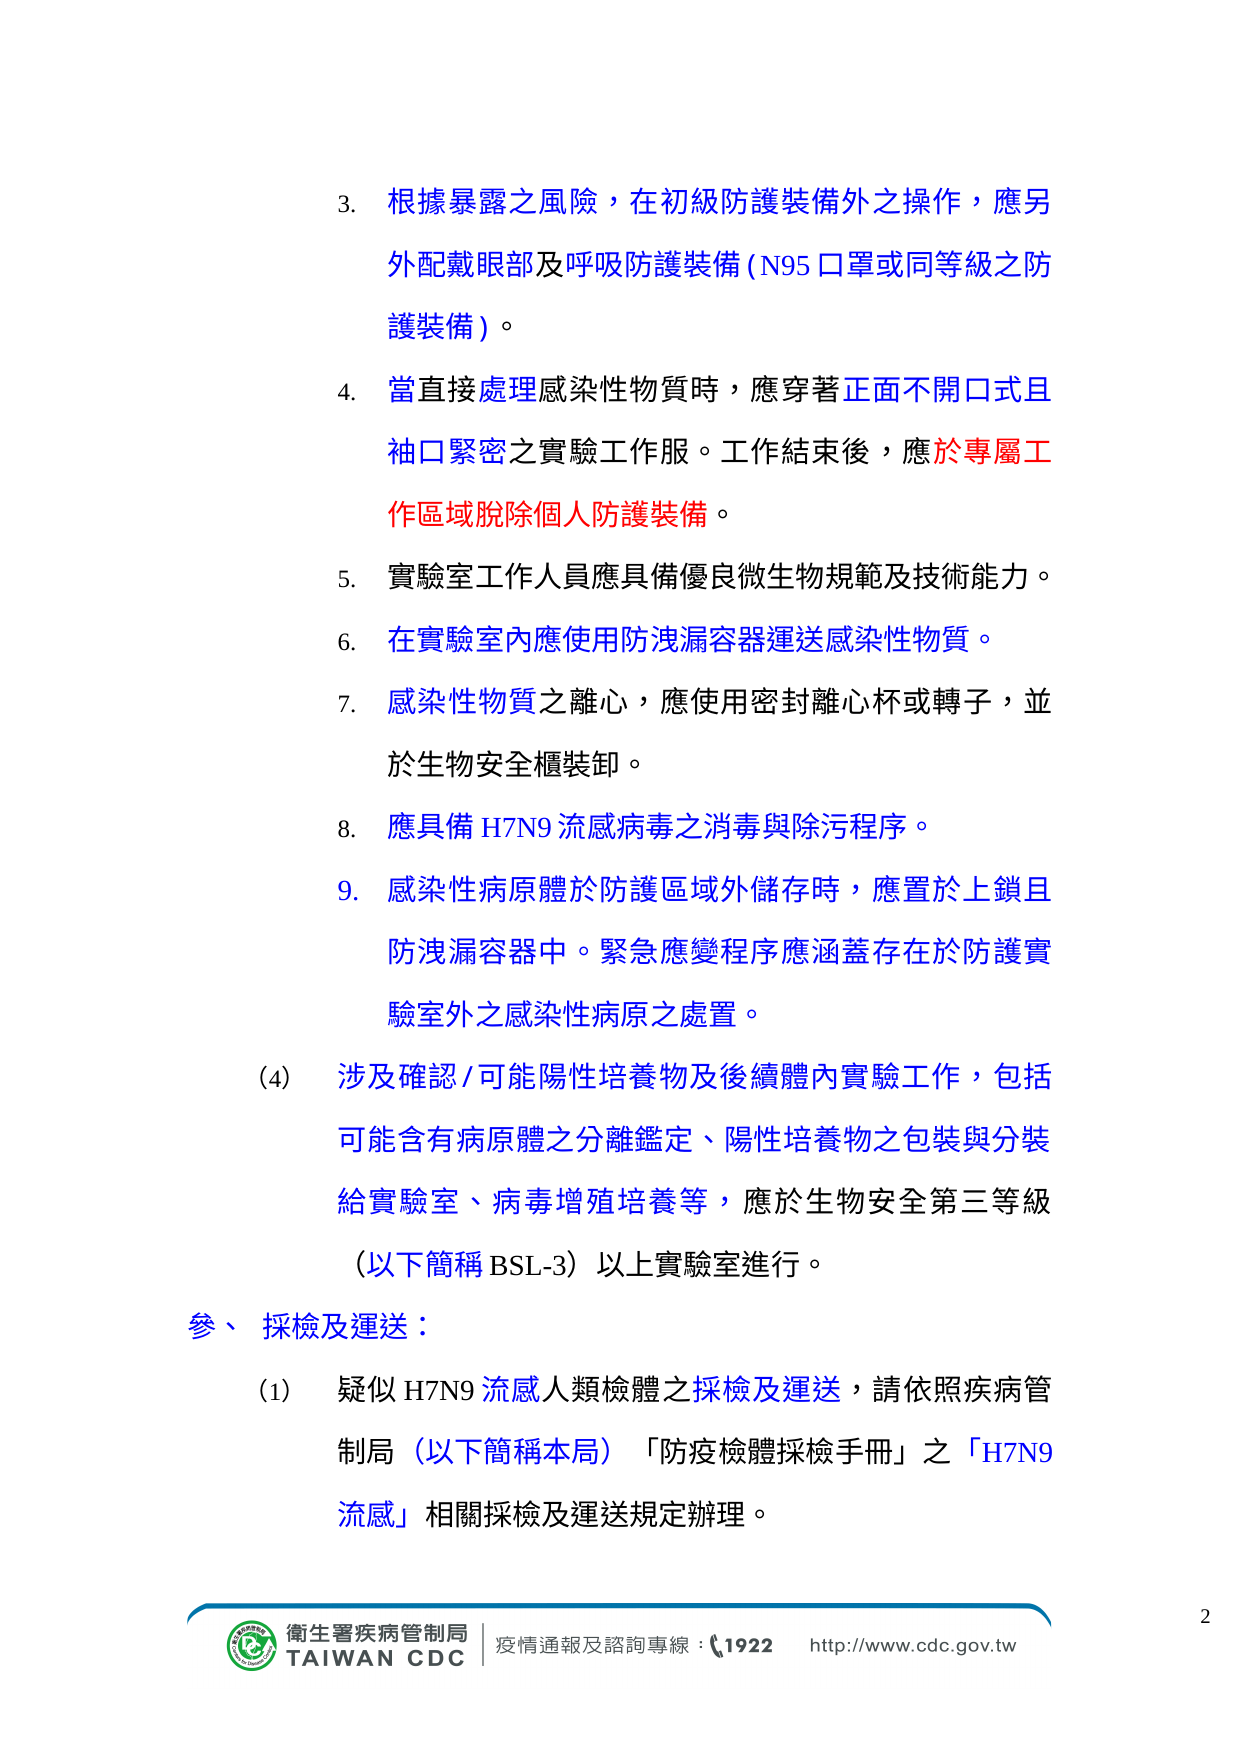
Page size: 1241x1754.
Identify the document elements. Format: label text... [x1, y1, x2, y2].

list 應具備H7N9流感病毒之消毒與除污程序。 [978, 783, 1053, 846]
list 在實驗室內應使用防洩漏容器運送感染性物質。 [978, 596, 1053, 658]
list 當直接處理感染性物質時，應穿著正面不開口式且袖口緊密之實驗工作服。工作結束後，應於專屬工作區域脫除個人防護裝備。 [337, 346, 1053, 533]
list 感染性物質之離心，應使用密封離心杯或轉子，並於生物安全櫃裝卸。 [978, 658, 1053, 783]
list 涉及確認/可能陽性培養物及後續體內實驗工作，包括可能含有病原體之分離鑑定、陽性培養物之包裝與分裝給實驗室、病毒增殖培養等，應於生物安全第三等級（以下簡稱BSL-3）以上實驗室進行。 [243, 1033, 1053, 1283]
list 實驗室工作人員應具備優良微生物規範及技術能力。 [978, 533, 1053, 596]
list 根據暴露之風險，在初級防護裝備外之操作，應另外配戴眼部及呼吸防護裝備(N95口罩或同等級之防護裝備)。 [337, 158, 1053, 346]
list 採檢及運送： [187, 1283, 1053, 1346]
list 疑似H7N9流感人類檢體之採檢及運送，請依照疾病管制局（以下簡稱本局）「防疫檢體採檢手冊」之「H7N9流感」相關採檢及運送規定辦理。 [243, 1346, 1053, 1533]
list 感染性病原體於防護區域外儲存時，應置於上鎖且防洩漏容器中。緊急應變程序應涵蓋存在於防護實驗室外之感染性病原之處置。 [978, 846, 1053, 1033]
